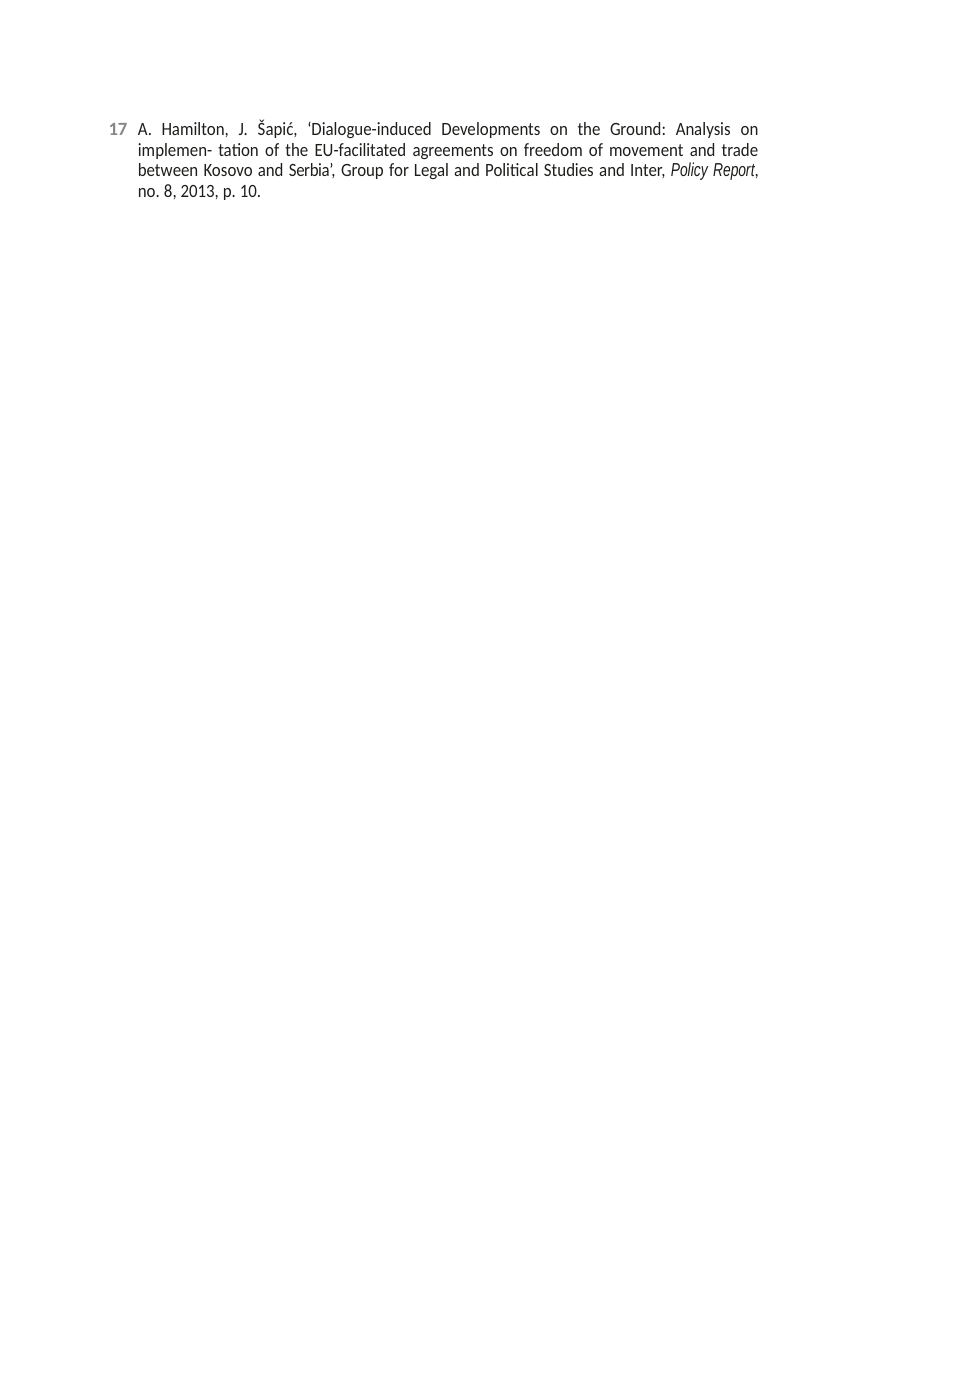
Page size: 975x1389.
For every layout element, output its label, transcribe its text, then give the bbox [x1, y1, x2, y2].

list A. Hamilton, J. Šapić, ‘Dialogue-induced Developments on the Ground: Analysis on implemen- tation of the EU-facilitated agreements on freedom of movement and trade between Kosovo and Serbia’, Group for Legal and Political Studies and Inter, Policy Report, no. 8, 2013, p. 10. [108, 118, 759, 202]
